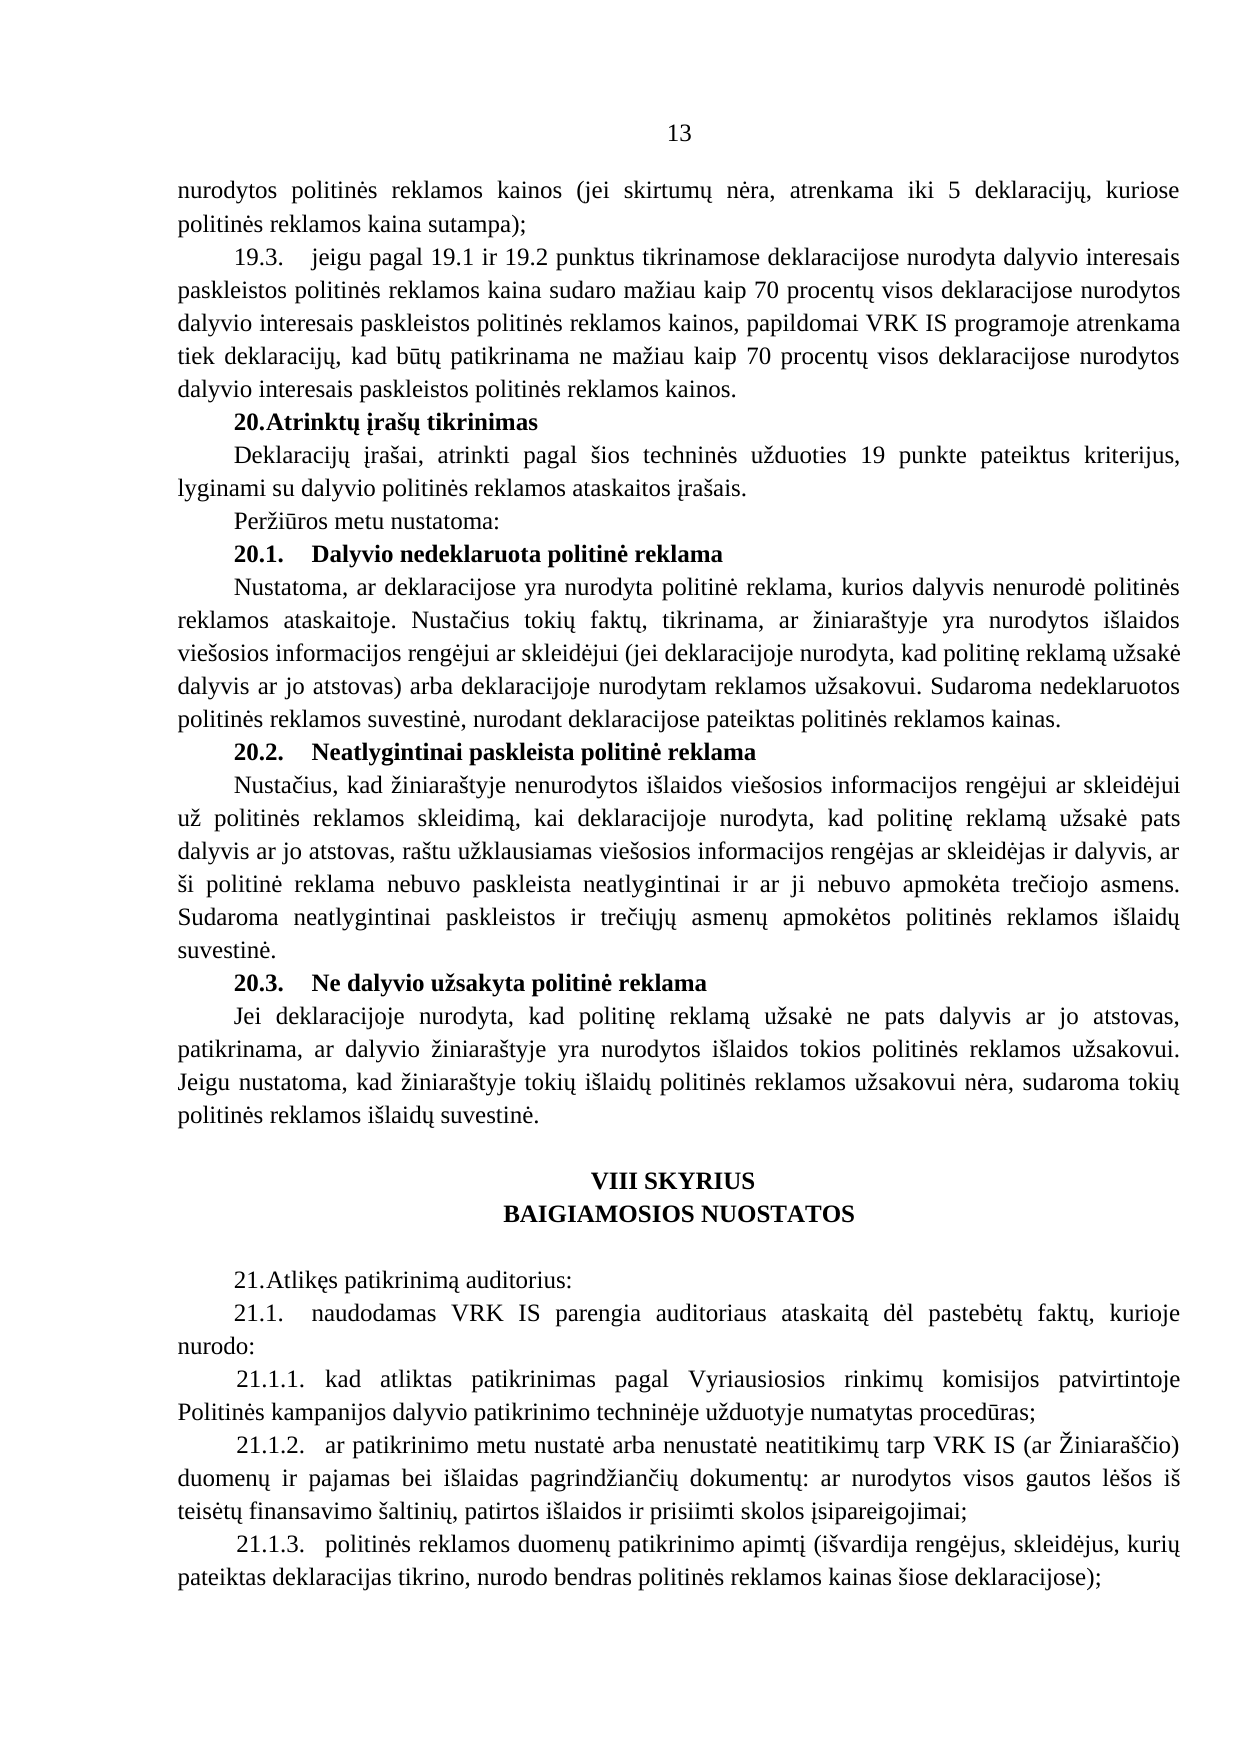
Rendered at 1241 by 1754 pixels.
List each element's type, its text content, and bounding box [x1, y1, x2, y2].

text 21. Atlikęs patikrinimą auditorius: [177, 1265, 1181, 1294]
text 21.1.3. politinės reklamos duomenų patikrinimo apimtį (išvardija rengėjus, skleidėjus, kurių pateiktas deklaracijas tikrino, nurodo bendras politinės reklamos kainas šiose deklaracijose); [177, 1529, 1181, 1591]
text 19.3. jeigu pagal 19.1 ir 19.2 punktus tikrinamose deklaracijose nurodyta dalyvio interesais paskleistos politinės reklamos kaina sudaro mažiau kaip 70 procentų visos deklaracijose nurodytos dalyvio interesais paskleistos politinės reklamos kainos, papildomai VRK IS programoje atrenkama tiek deklaracijų, kad būtų patikrinama ne mažiau kaip 70 procentų visos deklaracijose nurodytos dalyvio interesais paskleistos politinės reklamos kainos. [177, 242, 1181, 402]
text 21.1. naudodamas VRK IS parengia auditoriaus ataskaitą dėl pastebėtų faktų, kurioje nurodo: [177, 1298, 1181, 1360]
text 20.3. Ne dalyvio užsakyta politinė reklama [177, 968, 1181, 997]
text 20.2. Neatlygintinai paskleista politinė reklama [177, 737, 1181, 766]
text Peržiūros metu nustatoma: [177, 506, 1181, 534]
text 21.1.2. ar patikrinimo metu nustatė arba nenustatė neatitikimų tarp VRK IS (ar Žiniaraščio) duomenų ir pajamas bei išlaidas pagrindžiančių dokumentų: ar nurodytos visos gautos lėšos iš teisėtų finansavimo šaltinių, patirtos išlaidos ir prisiimti skolos įsipareigojimai; [177, 1430, 1181, 1525]
text Nustačius, kad žiniaraštyje nenurodytos išlaidos viešosios informacijos rengėjui ar skleidėjui už politinės reklamos skleidimą, kai deklaracijoje nurodyta, kad politinę reklamą užsakė pats dalyvis ar jo atstovas, raštu užklausiamas viešosios informacijos rengėjas ar skleidėjas ir dalyvis, ar ši politinė reklama nebuvo paskleista neatlygintinai ir ar ji nebuvo apmokėta trečiojo asmens. Sudaroma neatlygintinai paskleistos ir trečiųjų asmenų apmokėtos politinės reklamos išlaidų suvestinė. [177, 770, 1181, 964]
text nurodytos politinės reklamos kainos (jei skirtumų nėra, atrenkama iki 5 deklaracijų, kuriose politinės reklamos kaina sutampa); [177, 176, 1181, 237]
text Jei deklaracijoje nurodyta, kad politinę reklamą užsakė ne pats dalyvis ar jo atstovas, patikrinama, ar dalyvio žiniaraštyje yra nurodytos išlaidos tokios politinės reklamos užsakovui. Jeigu nustatoma, kad žiniaraštyje tokių išlaidų politinės reklamos užsakovui nėra, sudaroma tokių politinės reklamos išlaidų suvestinė. [177, 1001, 1181, 1129]
text 21.1.1. kad atliktas patikrinimas pagal Vyriausiosios rinkimų komisijos patvirtintoje Politinės kampanijos dalyvio patikrinimo techninėje užduotyje numatytas procedūras; [177, 1364, 1181, 1426]
text Deklaracijų įrašai, atrinkti pagal šios techninės užduoties 19 punkte pateiktus kriterijus, lyginami su dalyvio politinės reklamos ataskaitos įrašais. [177, 440, 1181, 502]
text Nustatoma, ar deklaracijose yra nurodyta politinė reklama, kurios dalyvis nenurodė politinės reklamos ataskaitoje. Nustačius tokių faktų, tikrinama, ar žiniaraštyje yra nurodytos išlaidos viešosios informacijos rengėjui ar skleidėjui (jei deklaracijoje nurodyta, kad politinę reklamą užsakė dalyvis ar jo atstovas) arba deklaracijoje nurodytam reklamos užsakovui. Sudaroma nedeklaruotos politinės reklamos suvestinė, nurodant deklaracijose pateiktas politinės reklamos kainas. [177, 572, 1181, 733]
text VIII SKYRIUS [177, 1166, 1181, 1195]
text 20. Atrinktų įrašų tikrinimas [177, 407, 1181, 436]
text BAIGIAMOSIOS NUOSTATOS [177, 1199, 1181, 1228]
text 20.1. Dalyvio nedeklaruota politinė reklama [177, 539, 1181, 568]
